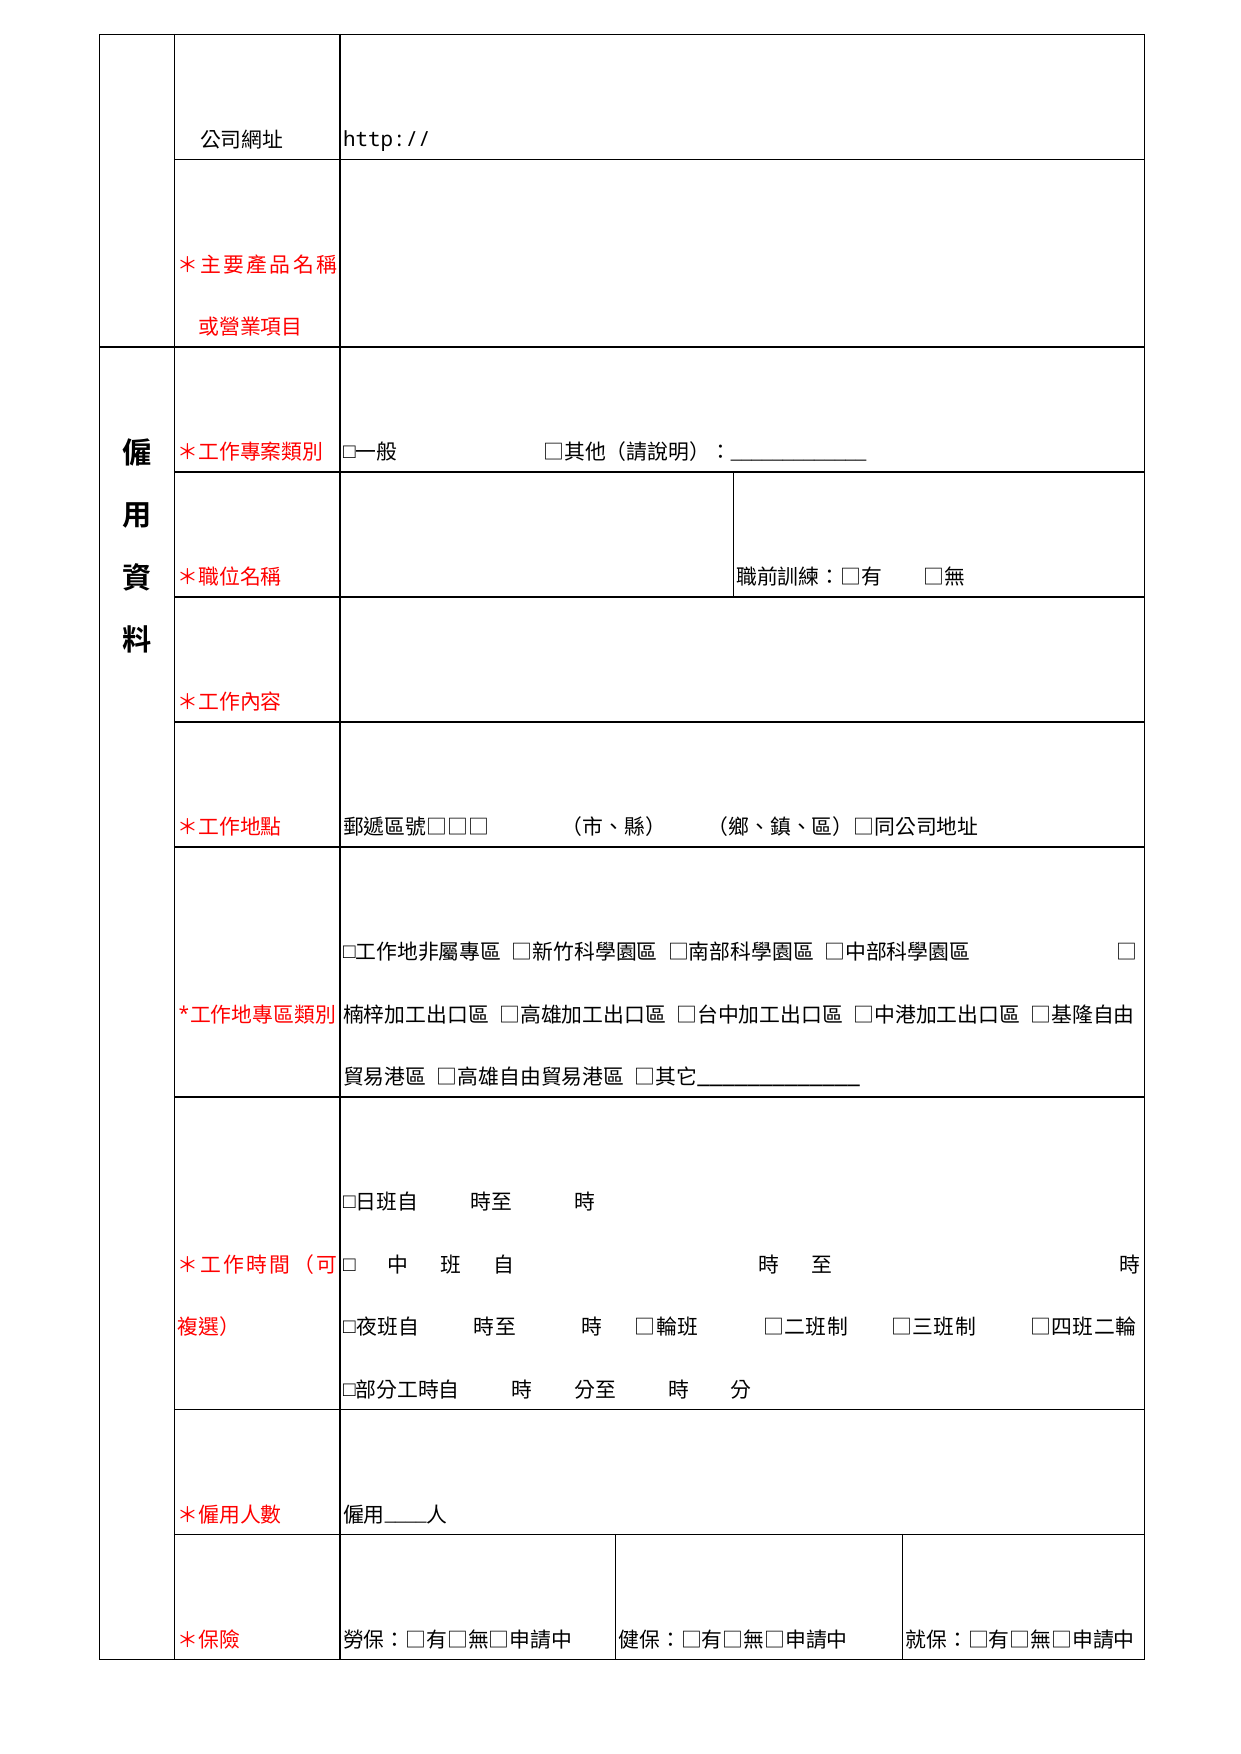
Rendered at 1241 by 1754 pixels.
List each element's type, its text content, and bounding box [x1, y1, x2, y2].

table_cell ＊工作時間（可複選） [175, 1098, 339, 1409]
table_cell ＊工作地點 [175, 723, 339, 846]
table_cell ＊主要產品名稱或營業項目 [175, 160, 339, 346]
table_cell 僱用資料 [100, 348, 174, 1659]
table_cell ＊工作內容 [175, 598, 339, 721]
table_cell ＊職位名稱 [175, 473, 339, 596]
table_cell ＊僱用人數 [175, 1410, 339, 1534]
table_cell 職前訓練：□有 □無 [734, 473, 1144, 596]
table_cell □工作地非屬專區 □新竹科學園區 □南部科學園區 □中部科學園區 □楠梓加工出口區 □高雄加工出口區 □台中加工出口區 □中港加工出口區 □基隆自由貿易港區 □高雄自由貿易港區 □其它_____________ [341, 848, 1144, 1096]
table_cell [341, 598, 1144, 721]
table_cell 勞保：□有□無□申請中 [341, 1535, 615, 1659]
table_cell ＊保險 [175, 1535, 339, 1659]
table_cell 健保：□有□無□申請中 [616, 1535, 902, 1659]
table_cell 就保：□有□無□申請中 [903, 1535, 1144, 1659]
table_cell ＊工作專案類別 [175, 348, 339, 471]
table_cell 郵遞區號□□□ （市、縣） （鄉、鎮、區）□同公司地址 [341, 723, 1144, 846]
table_cell □一般 □其他（請說明）：_____________ [341, 348, 1144, 471]
table_cell [341, 160, 1144, 346]
table_cell *工作地專區類別 [175, 848, 339, 1096]
table_cell □日班自 時至 時 □中班自 時至 時 □夜班自 時至 時 □輪班 □二班制 □三班制 □四班二輪 □部分工時自 時 分至 時 分 [341, 1098, 1144, 1409]
table_cell [100, 35, 174, 346]
table_cell 公司網址 [175, 35, 339, 159]
table_cell [341, 473, 733, 596]
table_cell http:// [341, 35, 1144, 159]
table_cell 僱用____人 [341, 1410, 1144, 1534]
